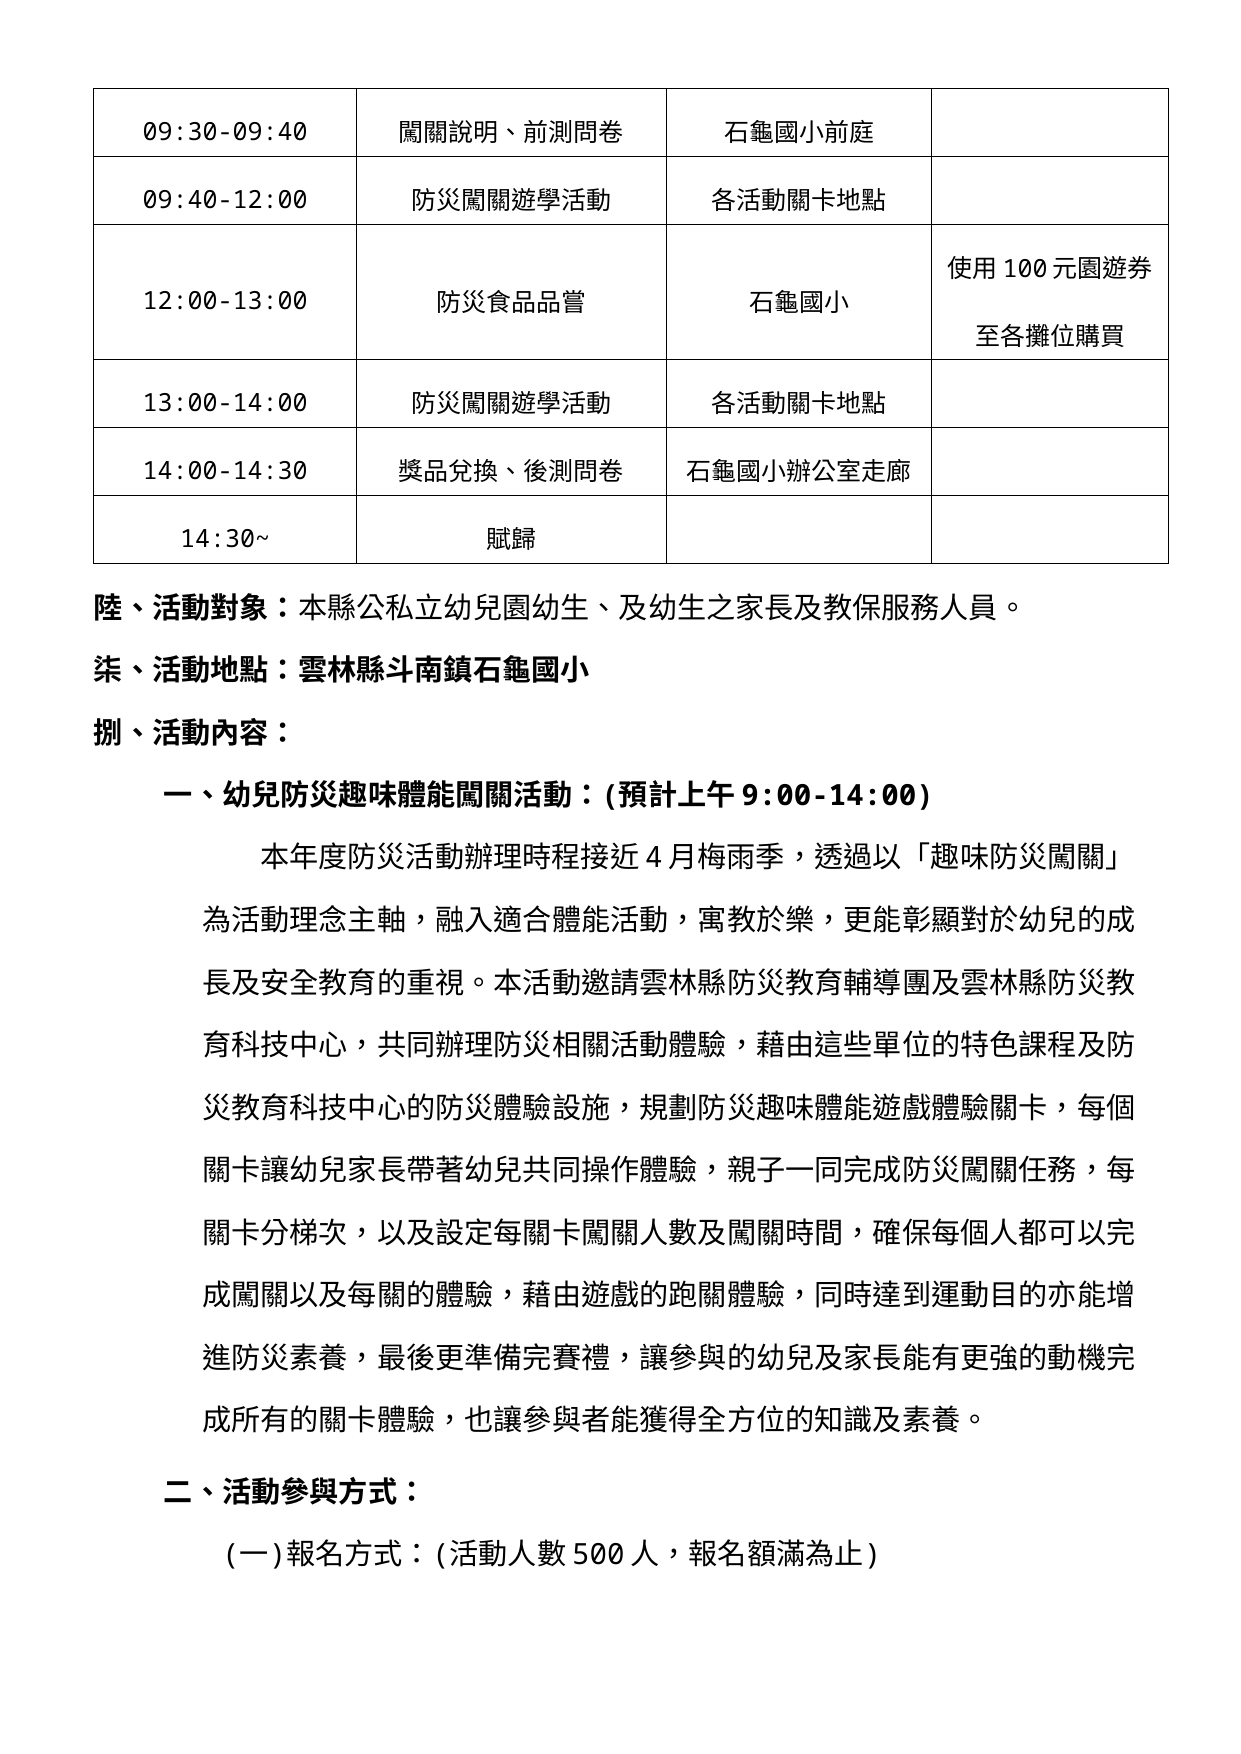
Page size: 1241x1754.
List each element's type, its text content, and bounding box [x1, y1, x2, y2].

table_cell 防災闖關遊學活動 [357, 157, 666, 223]
text 陸、活動對象：本縣公私立幼兒園幼生、及幼生之家長及教保服務人員。 [94, 564, 1144, 626]
table_cell 14:30~ [94, 496, 356, 563]
text 二、活動參與方式： [94, 1448, 1144, 1511]
table_cell 石龜國小前庭 [667, 89, 931, 156]
text 捌、活動內容： [94, 689, 1144, 751]
table_cell 賦歸 [357, 496, 666, 563]
text (一)報名方式：(活動人數500人，報名額滿為止) [64, 1511, 1144, 1573]
table_cell [667, 496, 931, 563]
table_cell 09:30-09:40 [94, 89, 356, 156]
table_cell [932, 360, 1168, 427]
table_cell 使用100元園遊券 至各攤位購買 [932, 225, 1168, 359]
table_cell 防災食品品嘗 [357, 225, 666, 359]
text 柒、活動地點：雲林縣斗南鎮石龜國小 [94, 626, 1144, 689]
text 本年度防災活動辦理時程接近4月梅雨季，透過以「趣味防災闖關」為活動理念主軸，融入適合體能活動，寓教於樂，更能彰顯對於幼兒的成長及安全教育的重視。本活動邀請雲林縣防災教育輔導團及雲林縣防災教育科技中心，共同辦理防災相關活動體驗，藉由這些單位的特色課程及防災教育科技中心的防災體驗設施，規劃防災趣味體能遊戲體驗關卡，每個關卡讓幼兒家長帶著幼兒共同操作體驗，親子一同完成防災闖關任務，每關卡分梯次，以及設定每關卡闖關人數及闖關時間，確保每個人都可以完成闖關以及每關的體驗，藉由遊戲的跑關體驗，同時達到運動目的亦能增進防災素養，最後更準備完賽禮，讓參與的幼兒及家長能有更強的動機完成所有的關卡體驗，也讓參與者能獲得全方位的知識及素養。 [202, 814, 1144, 1439]
table_cell 各活動關卡地點 [667, 360, 931, 427]
table_cell [932, 89, 1168, 156]
table_cell 防災闖關遊學活動 [357, 360, 666, 427]
table_cell 09:40-12:00 [94, 157, 356, 223]
table_cell 14:00-14:30 [94, 428, 356, 495]
text 一、幼兒防災趣味體能闖關活動：(預計上午9:00-14:00) [94, 751, 1144, 814]
table_cell 12:00-13:00 [94, 225, 356, 359]
table_cell 13:00-14:00 [94, 360, 356, 427]
table_cell 石龜國小 [667, 225, 931, 359]
table_cell 闖關說明、前測問卷 [357, 89, 666, 156]
table_cell [932, 496, 1168, 563]
table_cell [932, 428, 1168, 495]
table_cell 各活動關卡地點 [667, 157, 931, 223]
table_cell [932, 157, 1168, 223]
table_cell 石龜國小辦公室走廊 [667, 428, 931, 495]
table_cell 獎品兌換、後測問卷 [357, 428, 666, 495]
